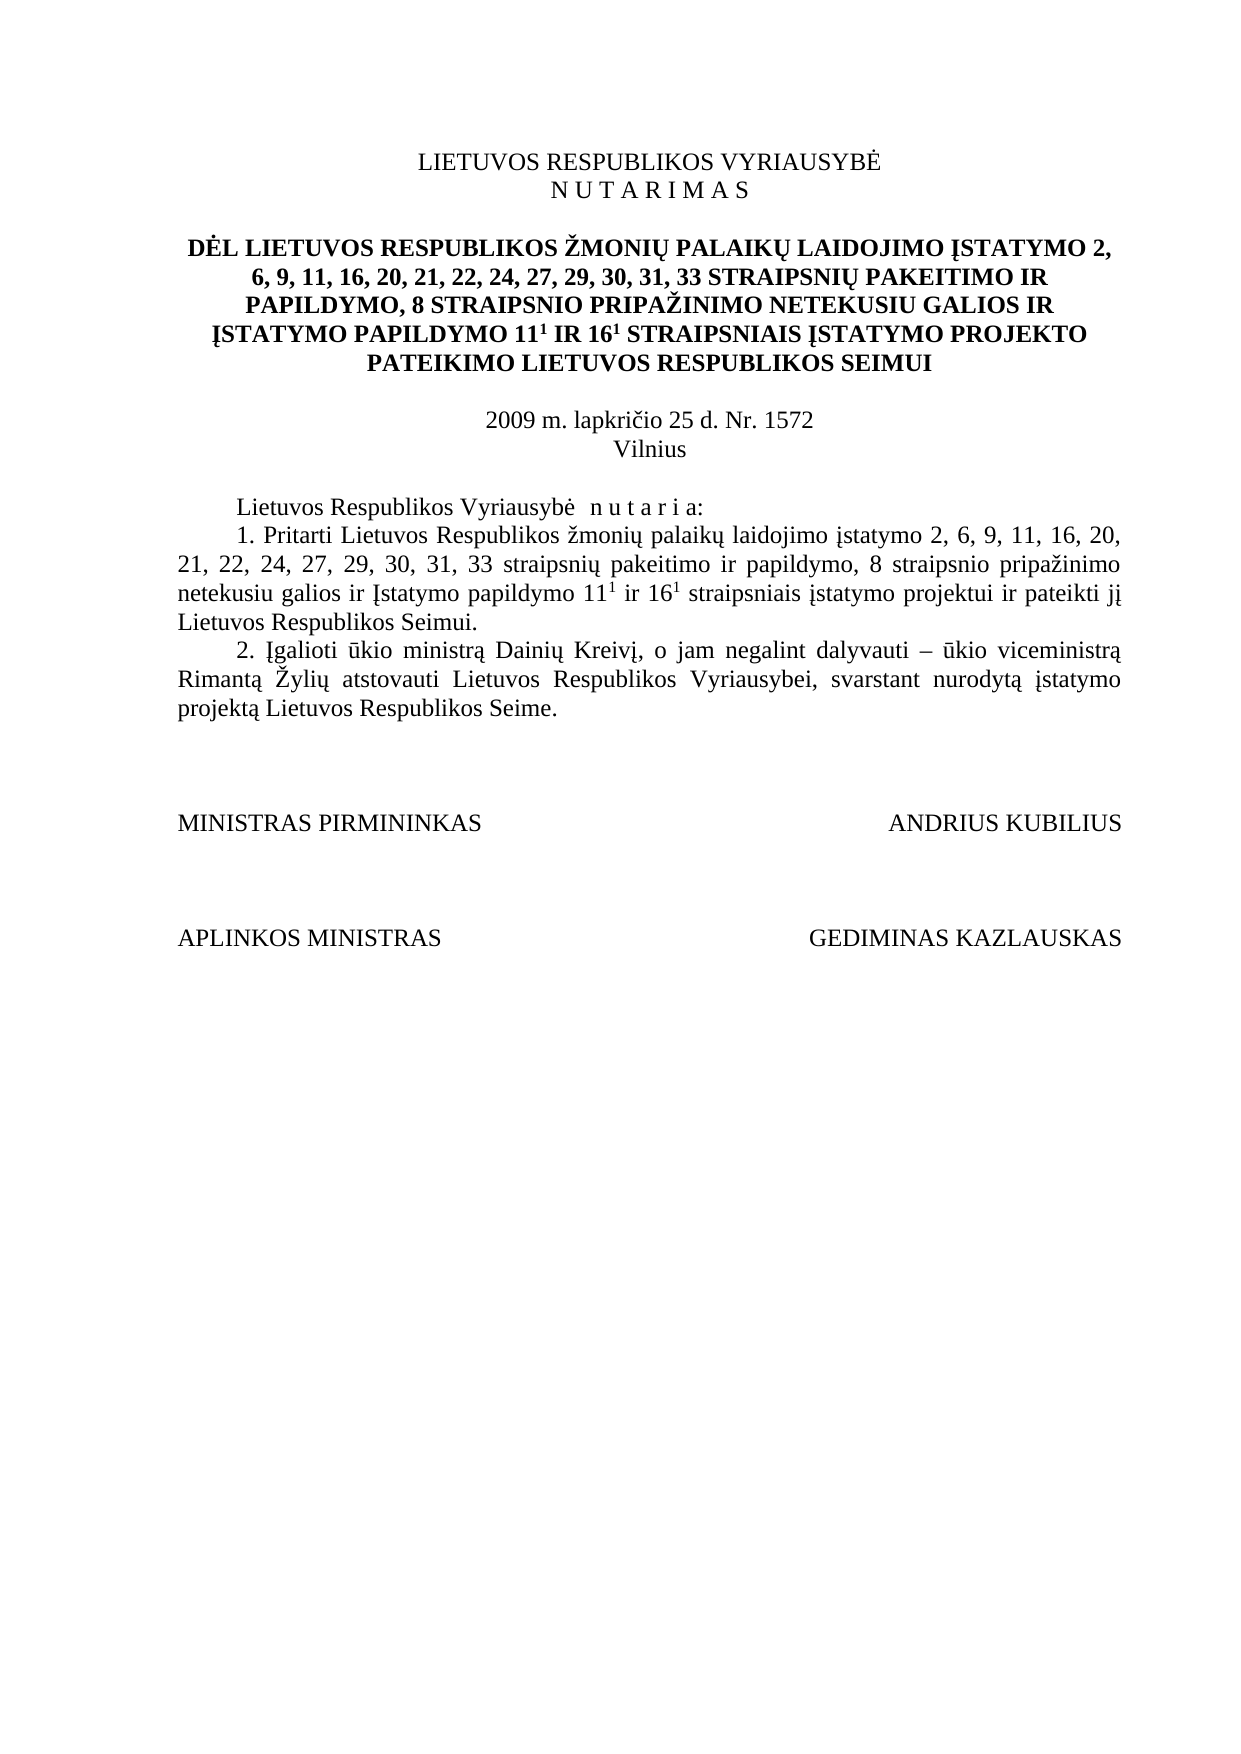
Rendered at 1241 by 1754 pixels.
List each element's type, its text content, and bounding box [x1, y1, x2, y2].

text MINISTRAS PIRMININKAS ANDRIUS KUBILIUS [177, 808, 1122, 837]
text 2. Įgalioti ūkio ministrą Dainių Kreivį, o jam negalint dalyvauti – ūkio viceministrą Rimantą Žylių atstovauti Lietuvos Respublikos Vyriausybei, svarstant nurodytą įstatymo projektą Lietuvos Respublikos Seime. [177, 636, 1122, 722]
text DĖL LIETUVOS RESPUBLIKOS ŽMONIŲ PALAIKŲ LAIDOJIMO ĮSTATYMO 2, 6, 9, 11, 16, 20, 21, 22, 24, 27, 29, 30, 31, 33 STRAIPSNIŲ PAKEITIMO IR PAPILDYMO, 8 STRAIPSNIO PRIPAŽINIMO NETEKUSIU GALIOS IR ĮSTATYMO PAPILDYMO 111 IR 161 STRAIPSNIAIS ĮSTATYMO PROJEKTO PATEIKIMO LIETUVOS RESPUBLIKOS SEIMUI [177, 233, 1122, 377]
text 2009 m. lapkričio 25 d. Nr. 1572 [177, 406, 1122, 434]
text NUTARIMAS [177, 176, 1122, 204]
text Lietuvos Respublikos Vyriausybė nutaria: [177, 492, 1122, 521]
text Vilnius [177, 434, 1122, 463]
text Lietuvos Respublikos Vyriausybė [177, 147, 1122, 176]
text 1. Pritarti Lietuvos Respublikos žmonių palaikų laidojimo įstatymo 2, 6, 9, 11, 16, 20, 21, 22, 24, 27, 29, 30, 31, 33 straipsnių pakeitimo ir papildymo, 8 straipsnio pripažinimo netekusiu galios ir Įstatymo papildymo 111 ir 161 straipsniais įstatymo projektui ir pateikti jį Lietuvos Respublikos Seimui. [177, 521, 1122, 636]
text APLINKOS MINISTRAS GEDIMINAS KAZLAUSKAS [177, 923, 1122, 952]
